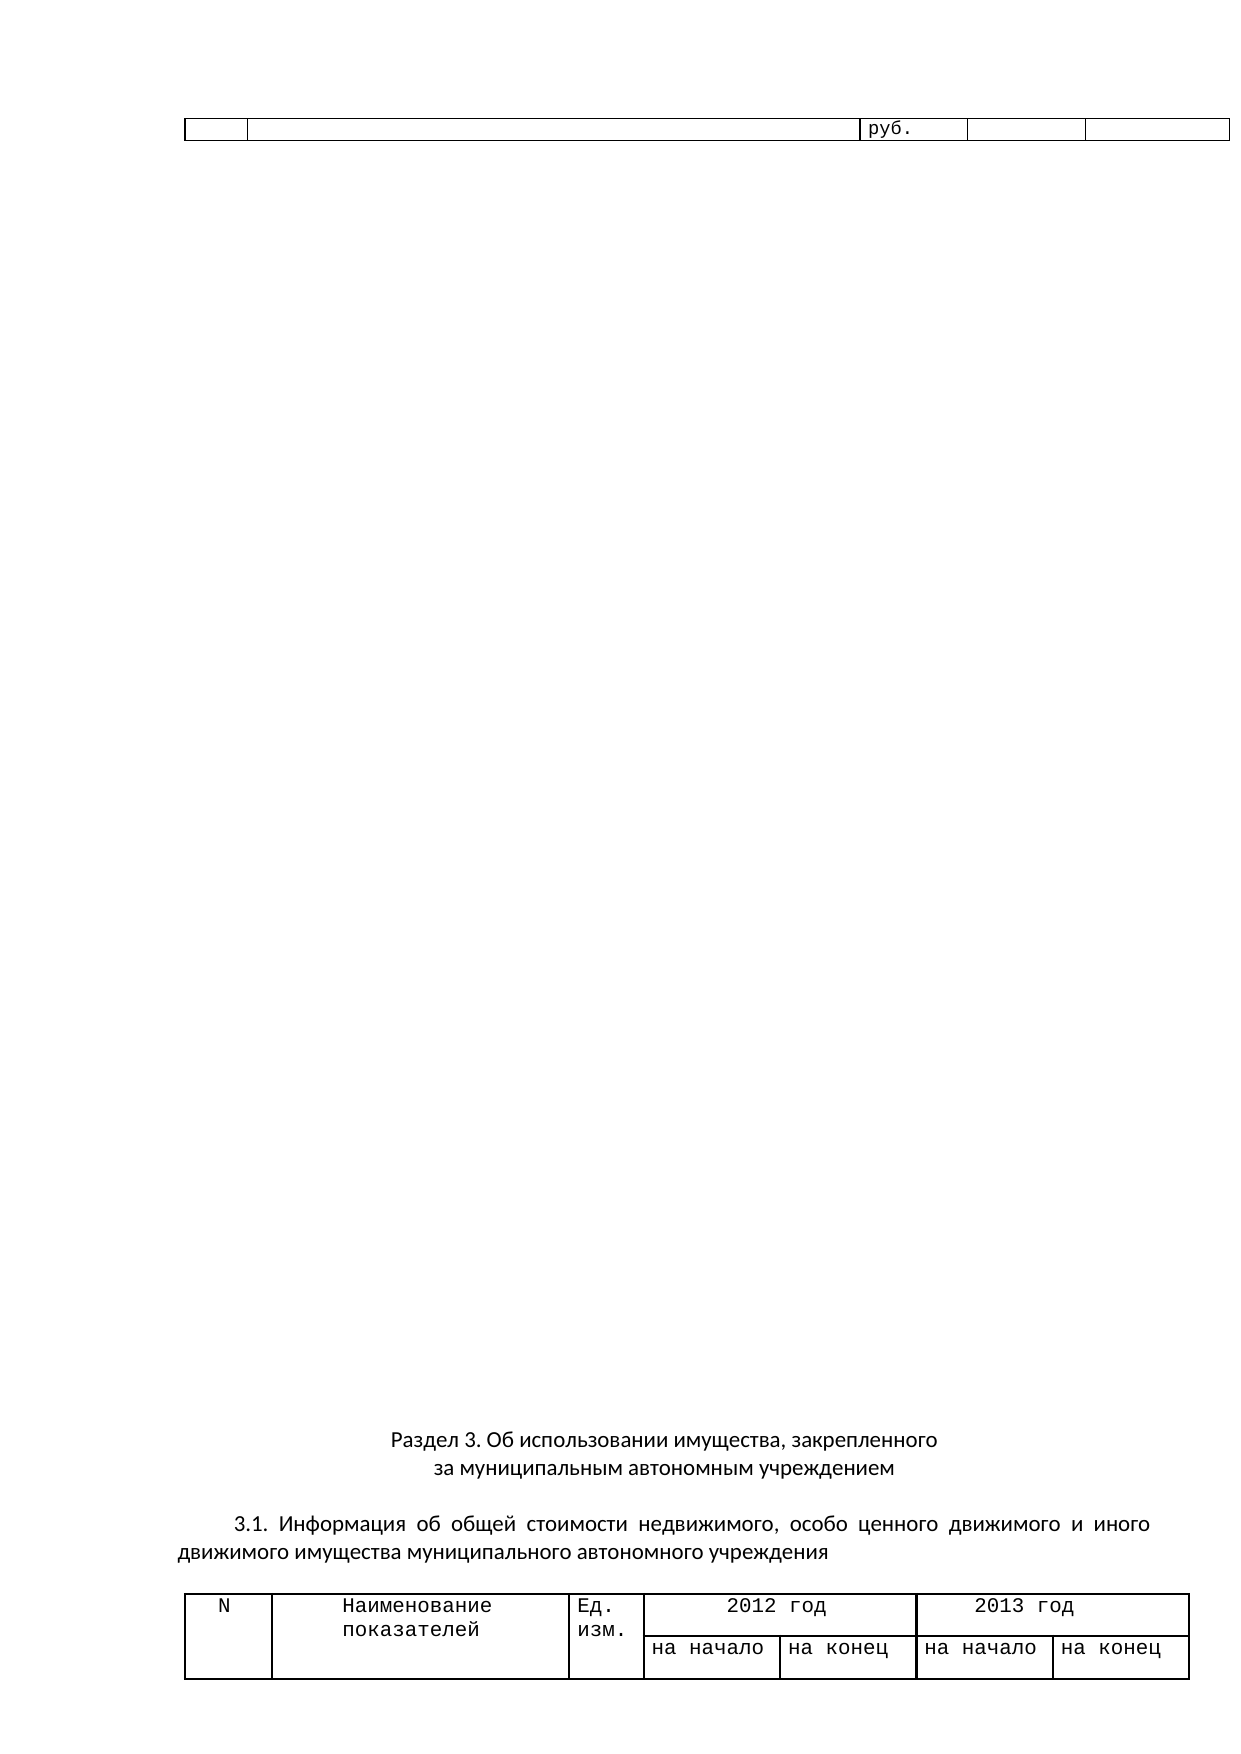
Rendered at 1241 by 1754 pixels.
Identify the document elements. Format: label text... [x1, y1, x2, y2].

table_cell руб. [861, 119, 967, 140]
table_header N [186, 1595, 271, 1678]
text 3.1. Информация об общей стоимости недвижимого, особо ценного движимого и иного движимого имущества муниципального автономного учреждения [177, 1509, 1152, 1565]
table_header 2012 год [645, 1595, 915, 1634]
table_header Ед. изм. [570, 1595, 643, 1678]
text за муниципальным автономным учреждением [177, 1453, 1152, 1481]
table_cell [1086, 119, 1229, 140]
table_cell [186, 119, 247, 140]
table_cell на начало [645, 1637, 779, 1678]
table_cell [1230, 118, 1240, 140]
text Раздел 3. Об использовании имущества, закрепленного [177, 1425, 1152, 1453]
table_cell [968, 119, 1085, 140]
table_header 2013 год [918, 1595, 1188, 1634]
table_cell [248, 119, 859, 140]
table_cell на конец [781, 1637, 915, 1678]
table_cell на начало [918, 1637, 1052, 1678]
table_cell на конец [1054, 1637, 1188, 1678]
table_header Наименование показателей [273, 1595, 568, 1678]
